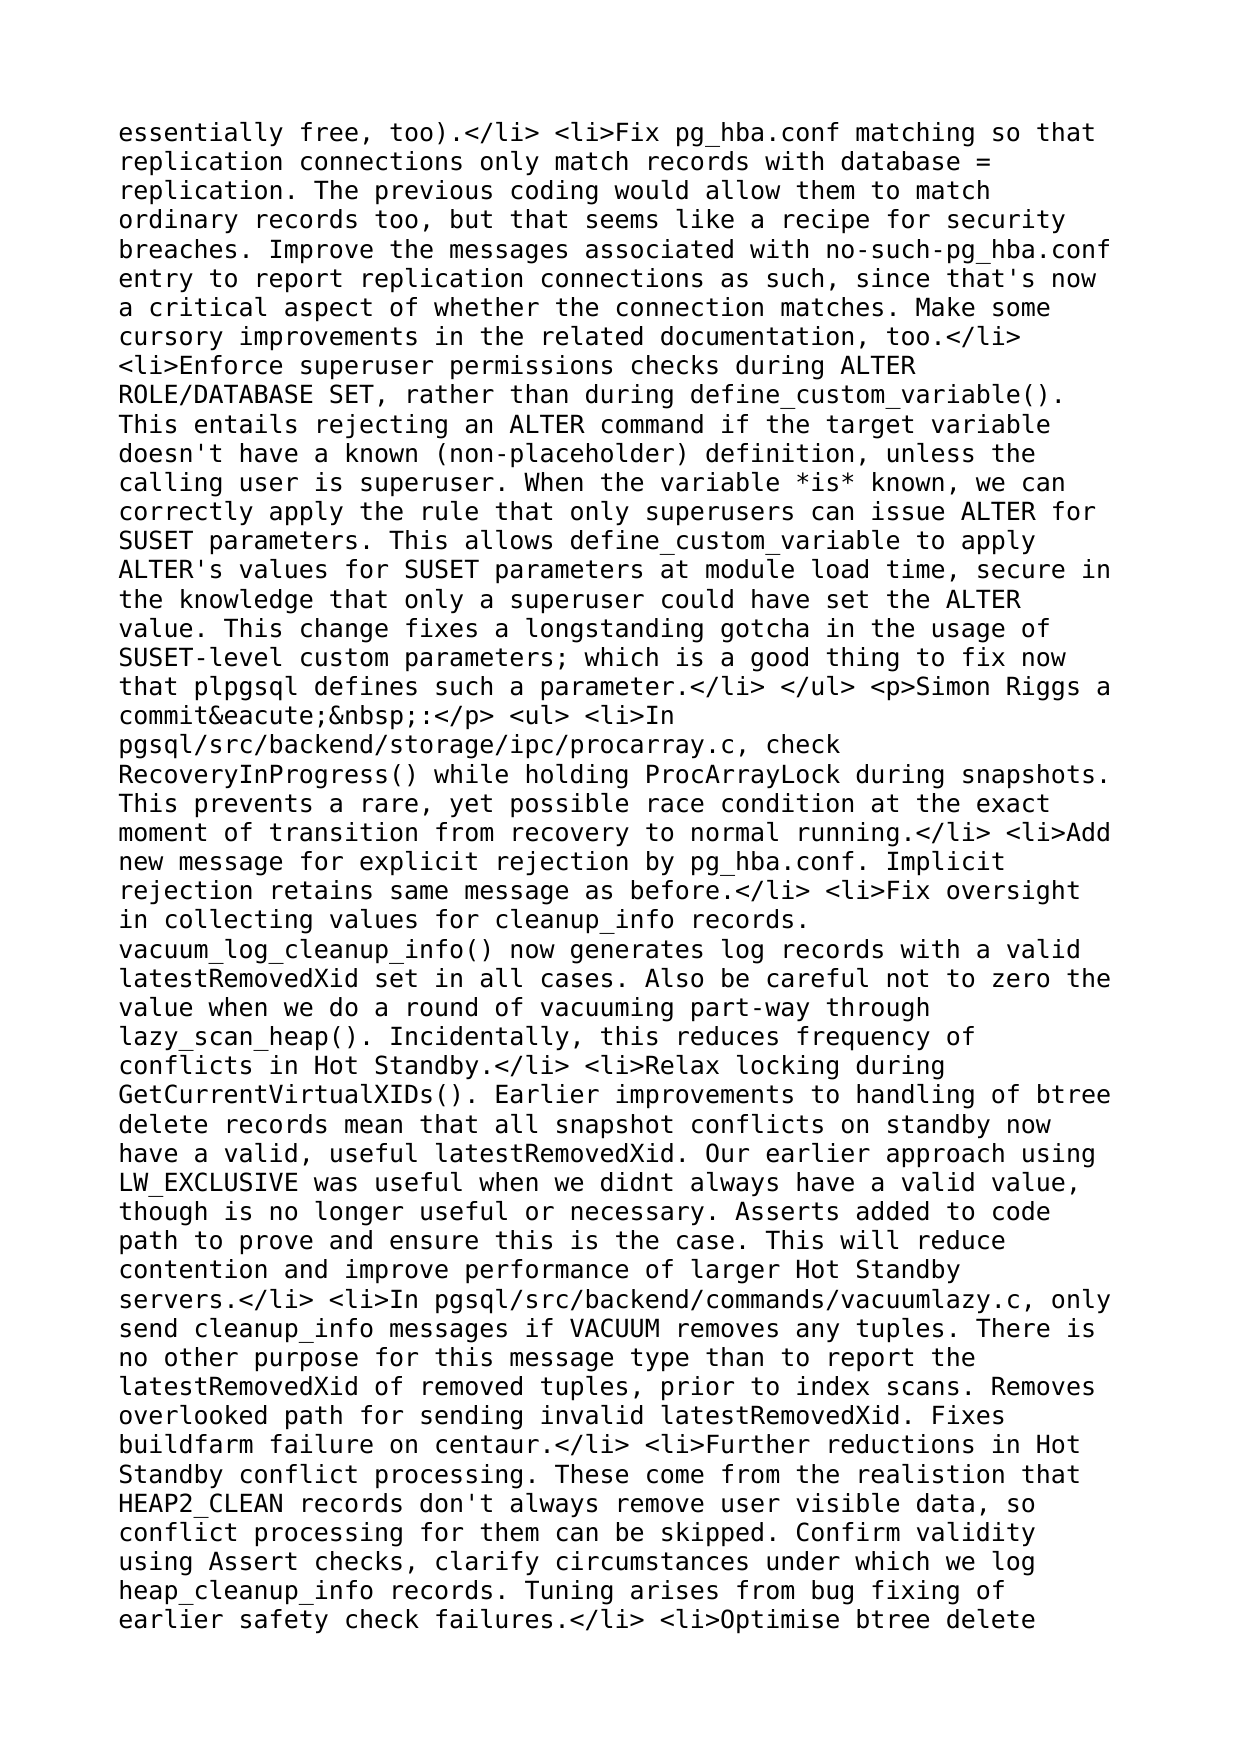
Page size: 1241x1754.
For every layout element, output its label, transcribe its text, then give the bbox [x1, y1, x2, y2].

text essentially free, too).</li> <li>Fix pg_hba.conf matching so that replication connections only match records with database = replication. The previous coding would allow them to match ordinary records too, but that seems like a recipe for security breaches. Improve the messages associated with no-such-pg_hba.conf entry to report replication connections as such, since that's now a critical aspect of whether the connection matches. Make some cursory improvements in the related documentation, too.</li> <li>Enforce superuser permissions checks during ALTER ROLE/DATABASE SET, rather than during define_custom_variable(). This entails rejecting an ALTER command if the target variable doesn't have a known (non-placeholder) definition, unless the calling user is superuser. When the variable *is* known, we can correctly apply the rule that only superusers can issue ALTER for SUSET parameters. This allows define_custom_variable to apply ALTER's values for SUSET parameters at module load time, secure in the knowledge that only a superuser could have set the ALTER value. This change fixes a longstanding gotcha in the usage of SUSET-level custom parameters; which is a good thing to fix now that plpgsql defines such a parameter.</li> </ul> <p>Simon Riggs a commit&eacute;&nbsp;:</p> <ul> <li>In pgsql/src/backend/storage/ipc/procarray.c, check RecoveryInProgress() while holding ProcArrayLock during snapshots. This prevents a rare, yet possible race condition at the exact moment of transition from recovery to normal running.</li> <li>Add new message for explicit rejection by pg_hba.conf. Implicit rejection retains same message as before.</li> <li>Fix oversight in collecting values for cleanup_info records. vacuum_log_cleanup_info() now generates log records with a valid latestRemovedXid set in all cases. Also be careful not to zero the value when we do a round of vacuuming part-way through lazy_scan_heap(). Incidentally, this reduces frequency of conflicts in Hot Standby.</li> <li>Relax locking during GetCurrentVirtualXIDs(). Earlier improvements to handling of btree delete records mean that all snapshot conflicts on standby now have a valid, useful latestRemovedXid. Our earlier approach using LW_EXCLUSIVE was useful when we didnt always have a valid value, though is no longer useful or necessary. Asserts added to code path to prove and ensure this is the case. This will reduce contention and improve performance of larger Hot Standby servers.</li> <li>In pgsql/src/backend/commands/vacuumlazy.c, only send cleanup_info messages if VACUUM removes any tuples. There is no other purpose for this message type than to report the latestRemovedXid of removed tuples, prior to index scans. Removes overlooked path for sending invalid latestRemovedXid. Fixes buildfarm failure on centaur.</li> <li>Further reductions in Hot Standby conflict processing. These come from the realistion that HEAP2_CLEAN records don't always remove user visible data, so conflict processing for them can be skipped. Confirm validity using Assert checks, clarify circumstances under which we log heap_cleanup_info records. Tuning arises from bug fixing of earlier safety check failures.</li> <li>Optimise btree delete [118, 118, 1122, 1635]
